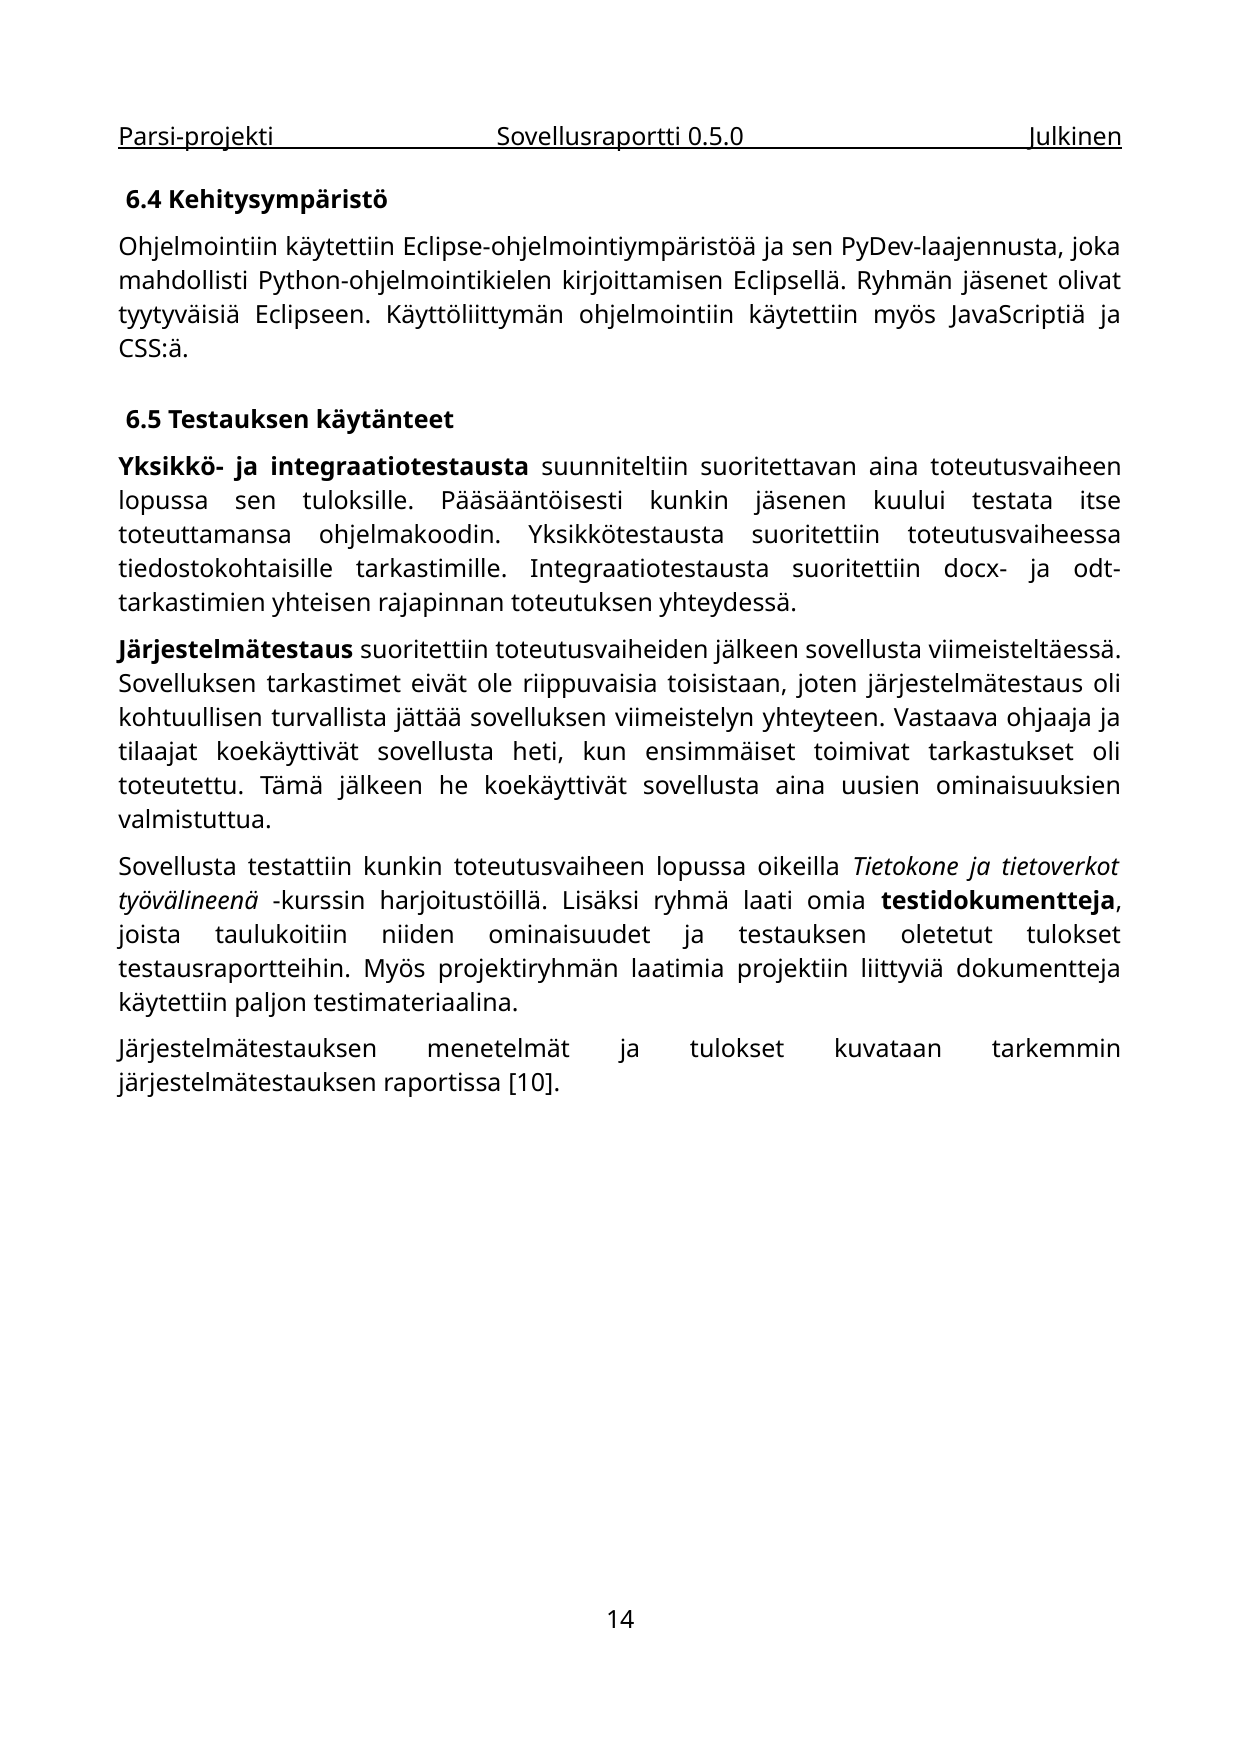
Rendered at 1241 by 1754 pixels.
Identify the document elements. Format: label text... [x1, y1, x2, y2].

subtitle Testauksen käytänteet [126, 402, 1122, 436]
text Ohjelmointiin käytettiin Eclipse-ohjelmointiympäristöä ja sen PyDev-laajennusta, joka mahdollisti Python-ohjelmointikielen kirjoittamisen Eclipsellä. Ryhmän jäsenet olivat tyytyväisiä Eclipseen. Käyttöliittymän ohjelmointiin käytettiin myös JavaScriptiä ja CSS:ä. [118, 228, 1122, 364]
text Järjestelmätestaus suoritettiin toteutusvaiheiden jälkeen sovellusta viimeisteltäessä. Sovelluksen tarkastimet eivät ole riippuvaisia toisistaan, joten järjestelmätestaus oli kohtuullisen turvallista jättää sovelluksen viimeistelyn yhteyteen. Vastaava ohjaaja ja tilaajat koekäyttivät sovellusta heti, kun ensimmäiset toimivat tarkastukset oli toteutettu. Tämä jälkeen he koekäyttivät sovellusta aina uusien ominaisuuksien valmistuttua. [118, 631, 1122, 836]
text Järjestelmätestauksen menetelmät ja tulokset kuvataan tarkemmin järjestelmätestauksen raportissa [11]. [118, 1031, 1122, 1099]
text Sovellusta testattiin kunkin toteutusvaiheen lopussa oikeilla Tietokone ja tietoverkot työvälineenä -kurssin harjoitustöillä. Lisäksi ryhmä laati omia testidokumentteja, joista taulukoitiin niiden ominaisuudet ja testauksen oletetut tulokset testausraportteihin. Myös projektiryhmän laatimia projektiin liittyviä dokumentteja käytettiin paljon testimateriaalina. [118, 848, 1122, 1018]
subtitle Kehitysympäristö [126, 182, 1122, 216]
text Yksikkö- ja integraatiotestausta suunniteltiin suoritettavan aina toteutusvaiheen lopussa sen tuloksille. Pääsääntöisesti kunkin jäsenen kuului testata itse toteuttamansa ohjelmakoodin. Yksikkötestausta suoritettiin toteutusvaiheessa tiedostokohtaisille tarkastimille. Integraatiotestausta suoritettiin docx- ja odt-tarkastimien yhteisen rajapinnan toteutuksen yhteydessä. [118, 448, 1122, 619]
